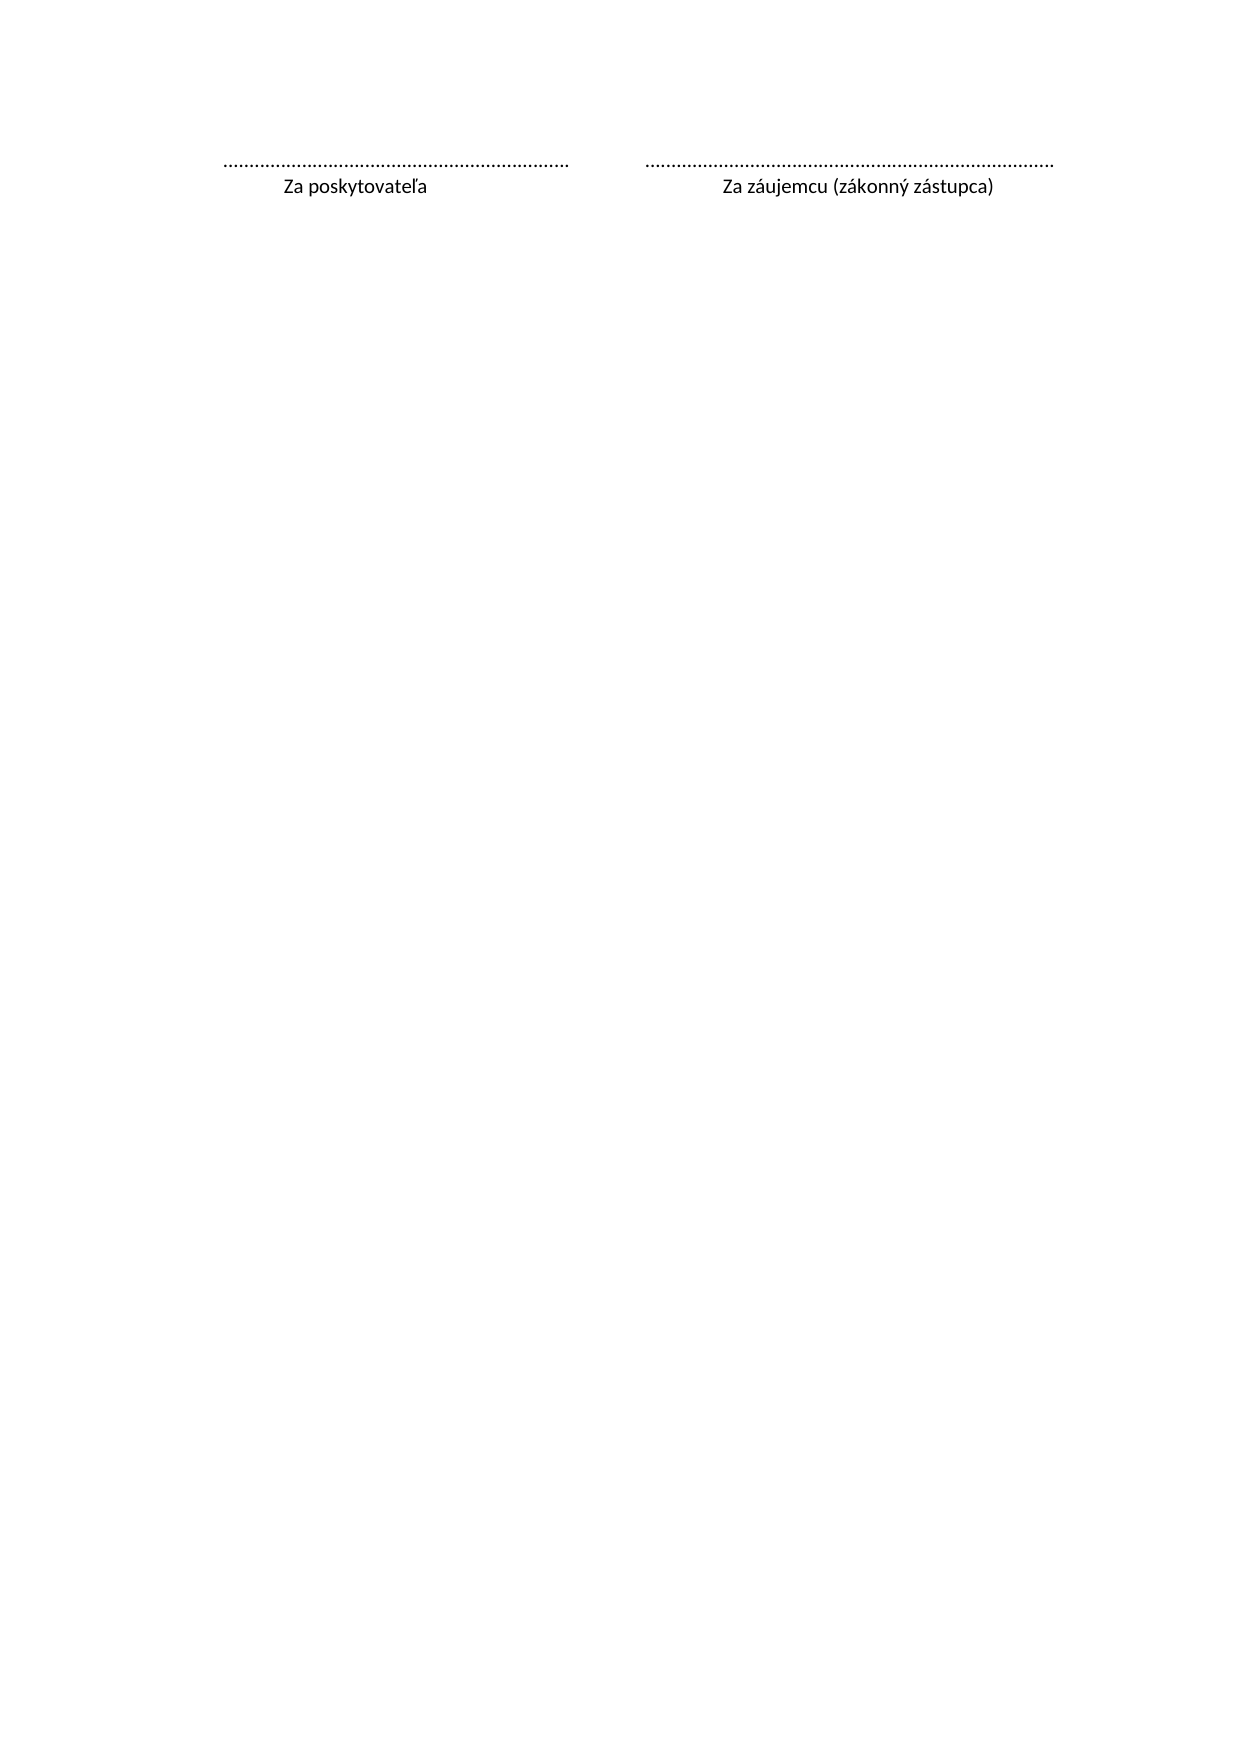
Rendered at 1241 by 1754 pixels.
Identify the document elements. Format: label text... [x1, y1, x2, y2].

text Za poskytovateľa Za záujemcu (zákonný zástupca) [223, 173, 1093, 198]
text .................................................................. .............................................................................. [223, 148, 1093, 173]
